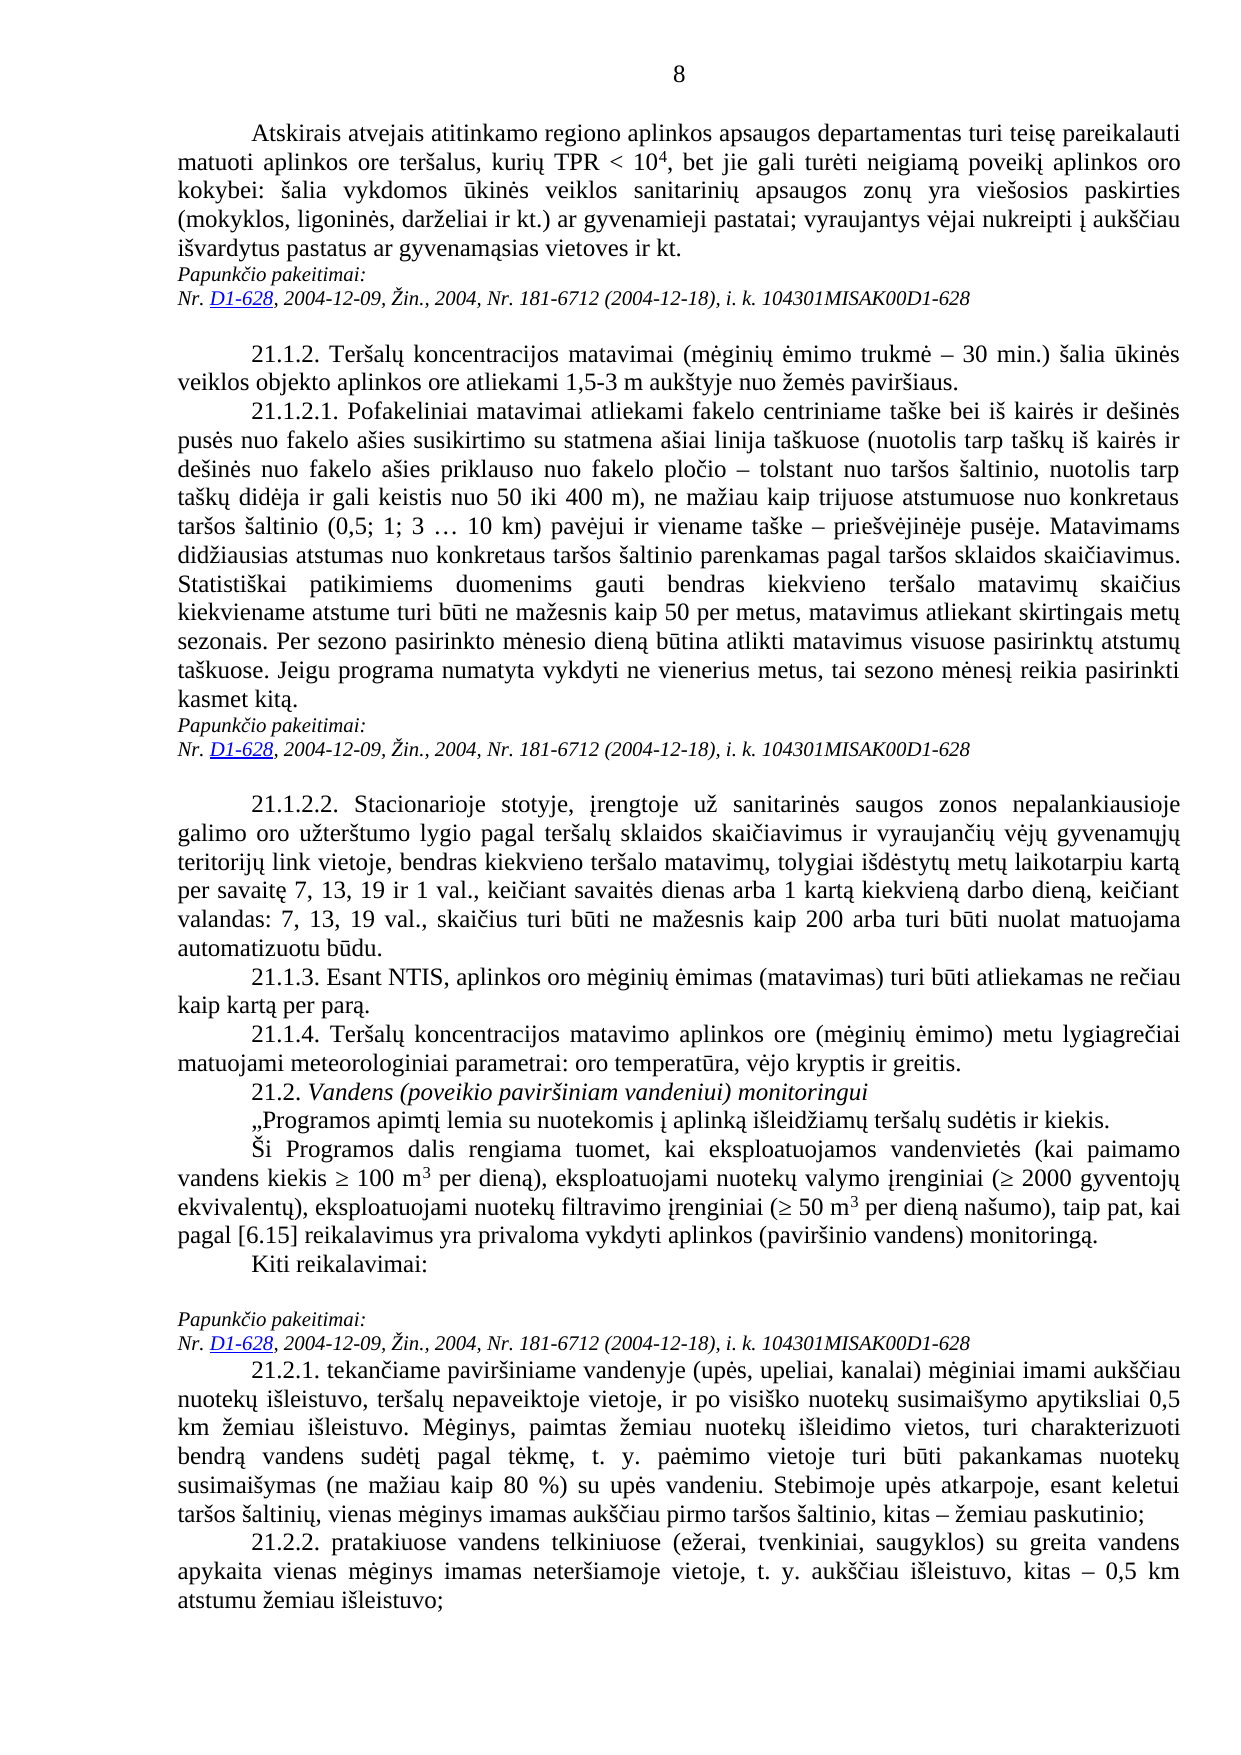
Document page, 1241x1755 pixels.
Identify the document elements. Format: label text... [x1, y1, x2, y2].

text 21.1.2.2. Stacionarioje stotyje, įrengtoje už sanitarinės saugos zonos nepalankiausioje galimo oro užterštumo lygio pagal teršalų sklaidos skaičiavimus ir vyraujančių vėjų gyvenamųjų teritorijų link vietoje, bendras kiekvieno teršalo matavimų, tolygiai išdėstytų metų laikotarpiu kartą per savaitę 7, 13, 19 ir 1 val., keičiant savaitės dienas arba 1 kartą kiekvieną darbo dieną, keičiant valandas: 7, 13, 19 val., skaičius turi būti ne mažesnis kaip 200 arba turi būti nuolat matuojama automatizuotu būdu. [177, 789, 1181, 962]
text Papunkčio pakeitimai: [177, 712, 1181, 737]
text 21.1.2. Teršalų koncentracijos matavimai (mėginių ėmimo trukmė – 30 min.) šalia ūkinės veiklos objekto aplinkos ore atliekami 1,5-3 m aukštyje nuo žemės paviršiaus. [177, 339, 1181, 396]
text „Programos apimtį lemia su nuotekomis į aplinką išleidžiamų teršalų sudėtis ir kiekis. [177, 1106, 1181, 1134]
text Ši Programos dalis rengiama tuomet, kai eksploatuojamos vandenvietės (kai paimamo vandens kiekis ≥ 100 m3 per dieną), eksploatuojami nuotekų valymo įrenginiai (≥ 2000 gyventojų ekvivalentų), eksploatuojami nuotekų filtravimo įrenginiai (≥ 50 m3 per dieną našumo), taip pat, kai pagal [6.15] reikalavimus yra privaloma vykdyti aplinkos (paviršinio vandens) monitoringą. [177, 1134, 1181, 1249]
text 21.2.2. pratakiuose vandens telkiniuose (ežerai, tvenkiniai, saugyklos) su greita vandens apykaita vienas mėginys imamas neteršiamoje vietoje, t. y. aukščiau išleistuvo, kitas – 0,5 km atstumu žemiau išleistuvo; [177, 1527, 1181, 1614]
text 21.1.2.1. Pofakeliniai matavimai atliekami fakelo centriniame taške bei iš kairės ir dešinės pusės nuo fakelo ašies susikirtimo su statmena ašiai linija taškuose (nuotolis tarp taškų iš kairės ir dešinės nuo fakelo ašies priklauso nuo fakelo pločio – tolstant nuo taršos šaltinio, nuotolis tarp taškų didėja ir gali keistis nuo 50 iki 400 m), ne mažiau kaip trijuose atstumuose nuo konkretaus taršos šaltinio (0,5; 1; 3 … 10 km) pavėjui ir viename taške – priešvėjinėje pusėje. Matavimams didžiausias atstumas nuo konkretaus taršos šaltinio parenkamas pagal taršos sklaidos skaičiavimus. Statistiškai patikimiems duomenims gauti bendras kiekvieno teršalo matavimų skaičius kiekviename atstume turi būti ne mažesnis kaip 50 per metus, matavimus atliekant skirtingais metų sezonais. Per sezono pasirinkto mėnesio dieną būtina atlikti matavimus visuose pasirinktų atstumų taškuose. Jeigu programa numatyta vykdyti ne vienerius metus, tai sezono mėnesį reikia pasirinkti kasmet kitą. [177, 396, 1181, 712]
text Papunkčio pakeitimai: [177, 262, 1181, 286]
text Nr. D1-628, 2004-12-09, Žin., 2004, Nr. 181-6712 (2004-12-18), i. k. 104301MISAK00D1-628 [177, 1331, 1181, 1355]
text 21.1.3. Esant NTIS, aplinkos oro mėginių ėmimas (matavimas) turi būti atliekamas ne rečiau kaip kartą per parą. [177, 962, 1181, 1019]
text Kiti reikalavimai: [177, 1249, 1181, 1278]
text Nr. D1-628, 2004-12-09, Žin., 2004, Nr. 181-6712 (2004-12-18), i. k. 104301MISAK00D1-628 [177, 286, 1181, 310]
text Papunkčio pakeitimai: [177, 1307, 1181, 1331]
text 21.2. Vandens (poveikio paviršiniam vandeniui) monitoringui [177, 1077, 1181, 1106]
text Nr. D1-628, 2004-12-09, Žin., 2004, Nr. 181-6712 (2004-12-18), i. k. 104301MISAK00D1-628 [177, 737, 1181, 761]
text 21.2.1. tekančiame paviršiniame vandenyje (upės, upeliai, kanalai) mėginiai imami aukščiau nuotekų išleistuvo, teršalų nepaveiktoje vietoje, ir po visiško nuotekų susimaišymo apytiksliai 0,5 km žemiau išleistuvo. Mėginys, paimtas žemiau nuotekų išleidimo vietos, turi charakterizuoti bendrą vandens sudėtį pagal tėkmę, t. y. paėmimo vietoje turi būti pakankamas nuotekų susimaišymas (ne mažiau kaip 80 %) su upės vandeniu. Stebimoje upės atkarpoje, esant keletui taršos šaltinių, vienas mėginys imamas aukščiau pirmo taršos šaltinio, kitas – žemiau paskutinio; [177, 1355, 1181, 1527]
text Atskirais atvejais atitinkamo regiono aplinkos apsaugos departamentas turi teisę pareikalauti matuoti aplinkos ore teršalus, kurių TPR < 104, bet jie gali turėti neigiamą poveikį aplinkos oro kokybei: šalia vykdomos ūkinės veiklos sanitarinių apsaugos zonų yra viešosios paskirties (mokyklos, ligoninės, darželiai ir kt.) ar gyvenamieji pastatai; vyraujantys vėjai nukreipti į aukščiau išvardytus pastatus ar gyvenamąsias vietoves ir kt. [177, 118, 1181, 262]
text 21.1.4. Teršalų koncentracijos matavimo aplinkos ore (mėginių ėmimo) metu lygiagrečiai matuojami meteorologiniai parametrai: oro temperatūra, vėjo kryptis ir greitis. [177, 1019, 1181, 1077]
